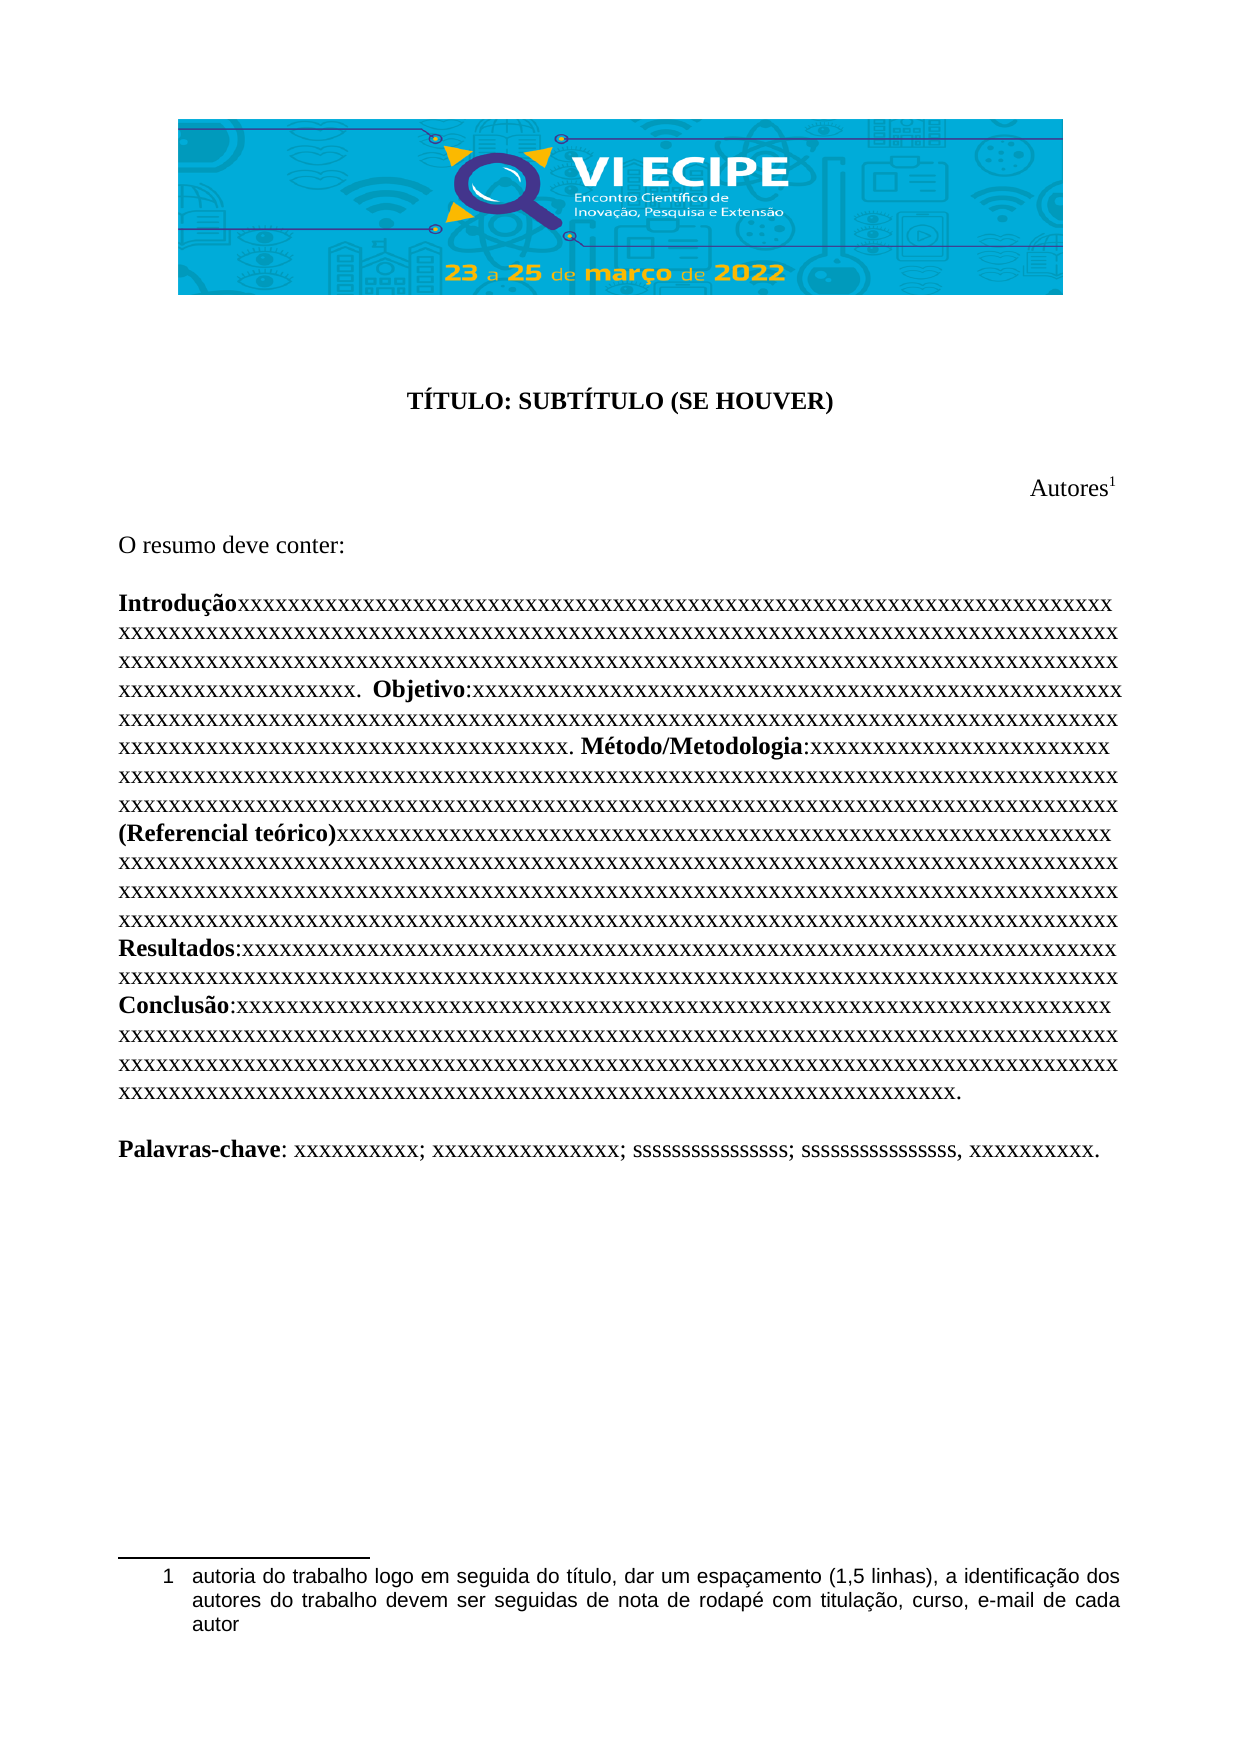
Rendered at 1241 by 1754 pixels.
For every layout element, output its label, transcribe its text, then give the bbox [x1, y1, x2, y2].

text Palavras-chave: xxxxxxxxxx; xxxxxxxxxxxxxxx; ssssssssssssssss; ssssssssssssssss, xxxxxxxxxx. [118, 1134, 1122, 1163]
text Introduçãoxxxxxxxxxxxxxxxxxxxxxxxxxxxxxxxxxxxxxxxxxxxxxxxxxxxxxxxxxxxxxxxxxxxxxxxxxxxxxxxxxxxxxxxxxxxxxxxxxxxxxxxxxxxxxxxxxxxxxxxxxxxxxxxxxxxxxxxxxxxxxxxxxxxxxxxxxxxxxxxxxxxxxxxxxxxxxxxxxxxxxxxxxxxxxxxxxxxxxxxxxxxxxxxxxxxxxxxxxxxxxxxxxxxxxxxxxxxxxxxxxxxxxxxxx. Objetivo:xxxxxxxxxxxxxxxxxxxxxxxxxxxxxxxxxxxxxxxxxxxxxxxxxxxx xxxxxxxxxxxxxxxxxxxxxxxxxxxxxxxxxxxxxxxxxxxxxxxxxxxxxxxxxxxxxxxxxxxxxxxxxxxxxxxxxxxxxxxxxxxxxxxxxxxxxxxxxxxxxxxxxxxx. Método/Metodologia:xxxxxxxxxxxxxxxxxxxxxxxx [118, 588, 1122, 760]
text TÍTULO: SUBTÍTULO (SE HOUVER) [118, 386, 1122, 415]
text Autores [118, 473, 1122, 501]
text xxxxxxxxxxxxxxxxxxxxxxxxxxxxxxxxxxxxxxxxxxxxxxxxxxxxxxxxxxxxxxxxxxxxxxxxxxxxxxxxxxxxxxxxxxxxxxxxxxxxxxxxxxxxxxxxxxxxxxxxxxxxxxxxxxxxxxxxxxxxxxxxxxxxxxxxxxxxxxxxxxxxxxxxxxxxxxxxxxxxxxxxxxxxxxxxxxxxxxxxxxxxxxxxxxxxxxxxxxxxxxxxxxxxxxxxxxxxxxxx Resultados:xxxxxxxxxxxxxxxxxxxxxxxxxxxxxxxxxxxxxxxxxxxxxxxxxxxxxxxxxxxxxxxxxxxxxxxxxxxxxxxxxxxxxxxxxxxxxxxxxxxxxxxxxxxxxxxxxxxxxxxxxxxxxxxxxxxxxxxxxxxxxxxxxxxxxx Conclusão:xxxxxxxxxxxxxxxxxxxxxxxxxxxxxxxxxxxxxxxxxxxxxxxxxxxxxxxxxxxxxxxxxxxxxxxxxxxxxxxxxxxxxxxxxxxxxxxxxxxxxxxxxxxxxxxxxxxxxxxxxxxxxxxxxxxxxxxxxxxxxxxxxxxxxxxxxxxxxxxxxxxxxxxxxxxxxxxxxxxxxxxxxxxxxxxxxxxxxxxxxxxxxxxxxxxxxxxxxxxxxxxxxxxxxxxxxxxxxxxxxxxxxxxxxxxxxxxxxxxxxxxxxxxxxxxxxxxxxxxxxxxxxxxxxxxxxxxxx. [118, 846, 1122, 1105]
text xxxxxxxxxxxxxxxxxxxxxxxxxxxxxxxxxxxxxxxxxxxxxxxxxxxxxxxxxxxxxxxxxxxxxxxxxxxxxxxxxxxxxxxxxxxxxxxxxxxxxxxxxxxxxxxxxxxxxxxxxxxxxxxxxxxxxxxxxxxxxxxxxxxxxxxxxxxxxxxx (Referencial teórico)xxxxxxxxxxxxxxxxxxxxxxxxxxxxxxxxxxxxxxxxxxxxxxxxxxxxxxxxxxxxxx [118, 760, 1122, 846]
list autoria do trabalho logo em seguida do título, dar um espaçamento (1,5 linhas), a identificação dos autores do trabalho devem ser seguidas de nota de rodapé com titulação, curso, e-mail de cada autor [162, 1564, 1122, 1636]
text O resumo deve conter: [118, 530, 1122, 559]
